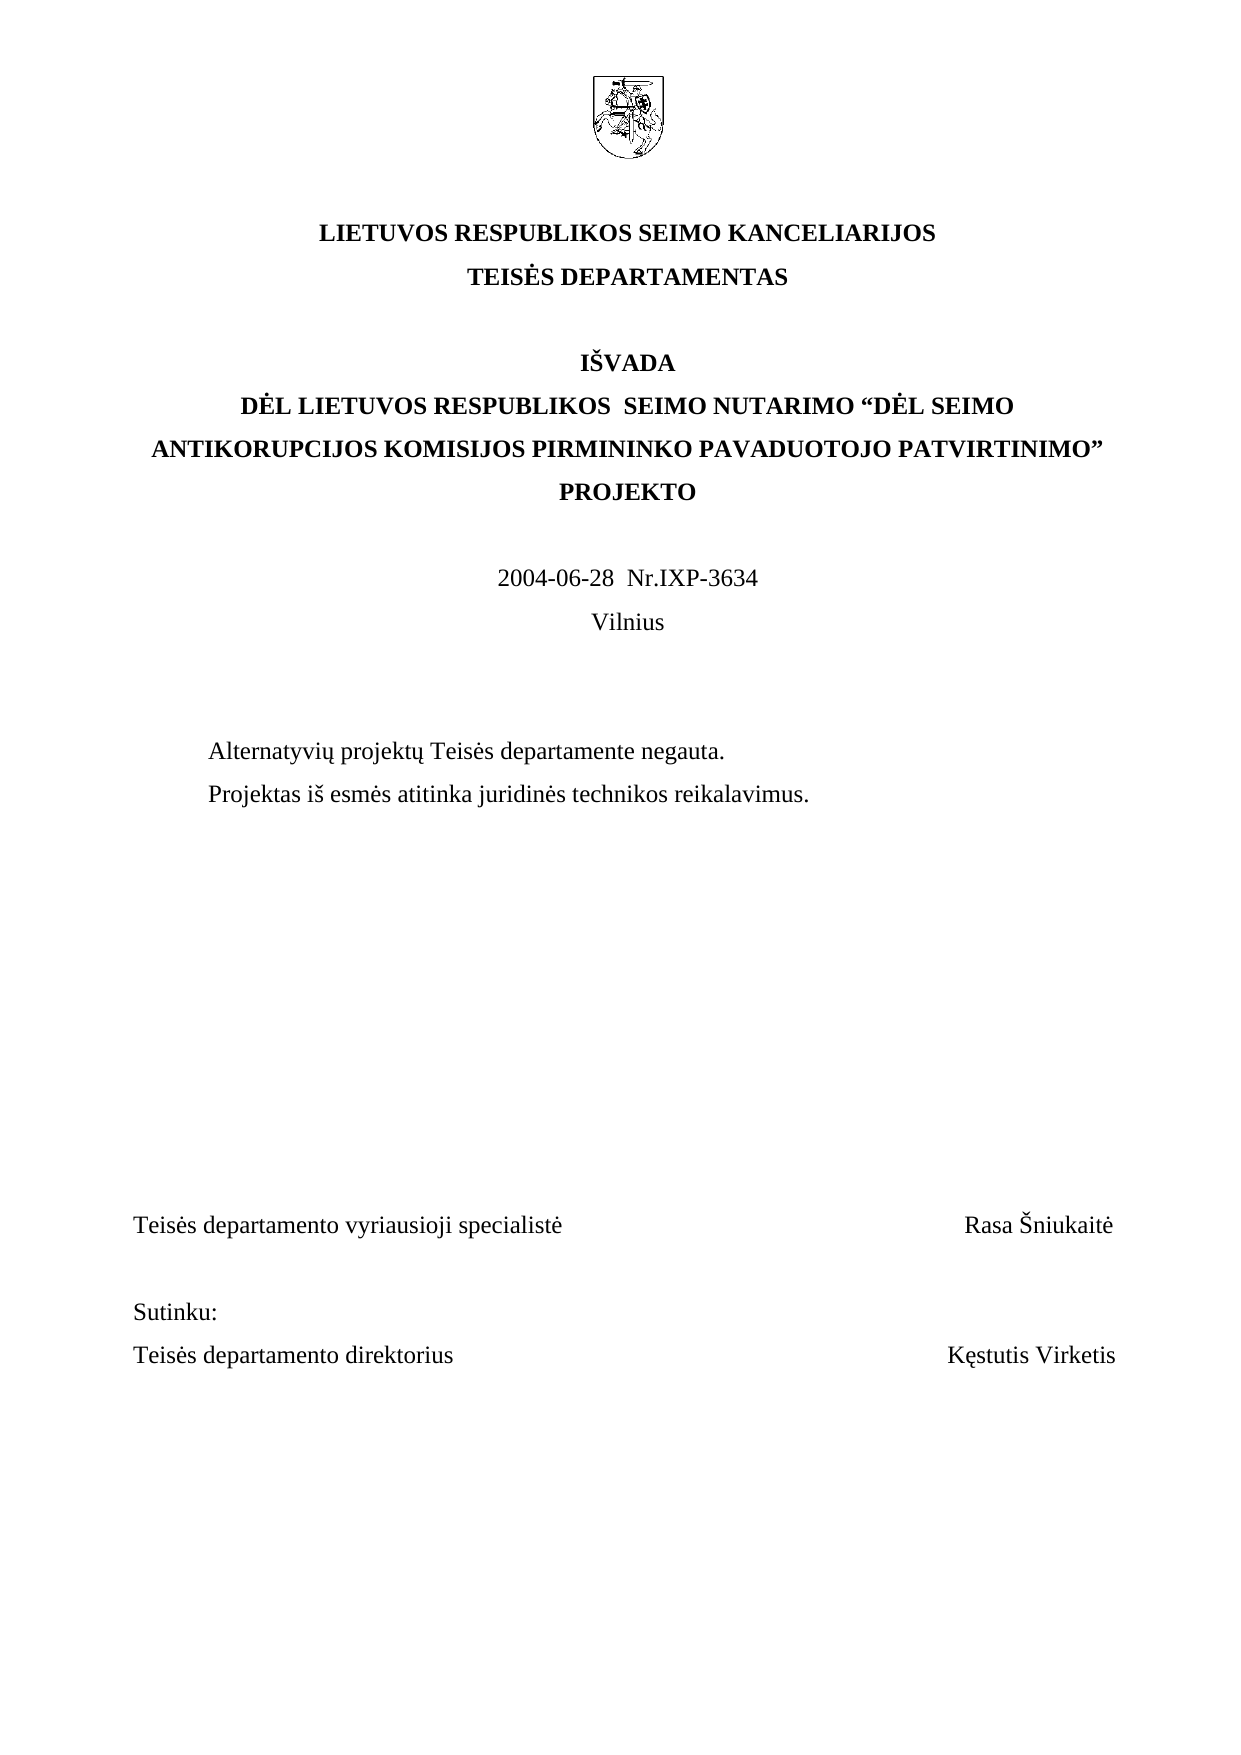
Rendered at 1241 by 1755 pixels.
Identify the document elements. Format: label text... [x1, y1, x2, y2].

text Sutinku: [133, 1297, 1122, 1325]
text TEISĖS DEPARTAMENTAS [133, 262, 1122, 290]
text 2004-06-28 Nr.IXP-3634 [133, 563, 1122, 592]
text Vilnius [133, 607, 1122, 635]
subtitle IŠVADA [133, 348, 1122, 377]
text Teisės departamento direktorius Kęstutis Virketis [133, 1340, 1122, 1368]
subtitle LIETUVOS RESPUBLIKOS SEIMO KANCELIARIJOS [133, 218, 1122, 247]
text DĖL LIETUVOS RESPUBLIKOS SEIMO NUTARIMO “DĖL SEIMO ANTIKORUPCIJOS KOMISIJOS PIRMININKO PAVADUOTOJO PATVIRTINIMO” PROJEKTO [133, 391, 1122, 506]
text Projektas iš esmės atitinka juridinės technikos reikalavimus. [133, 779, 1122, 808]
text Teisės departamento vyriausioji specialistė Rasa Šniukaitė [133, 1210, 1122, 1239]
text Alternatyvių projektų Teisės departamente negauta. [133, 736, 1122, 765]
